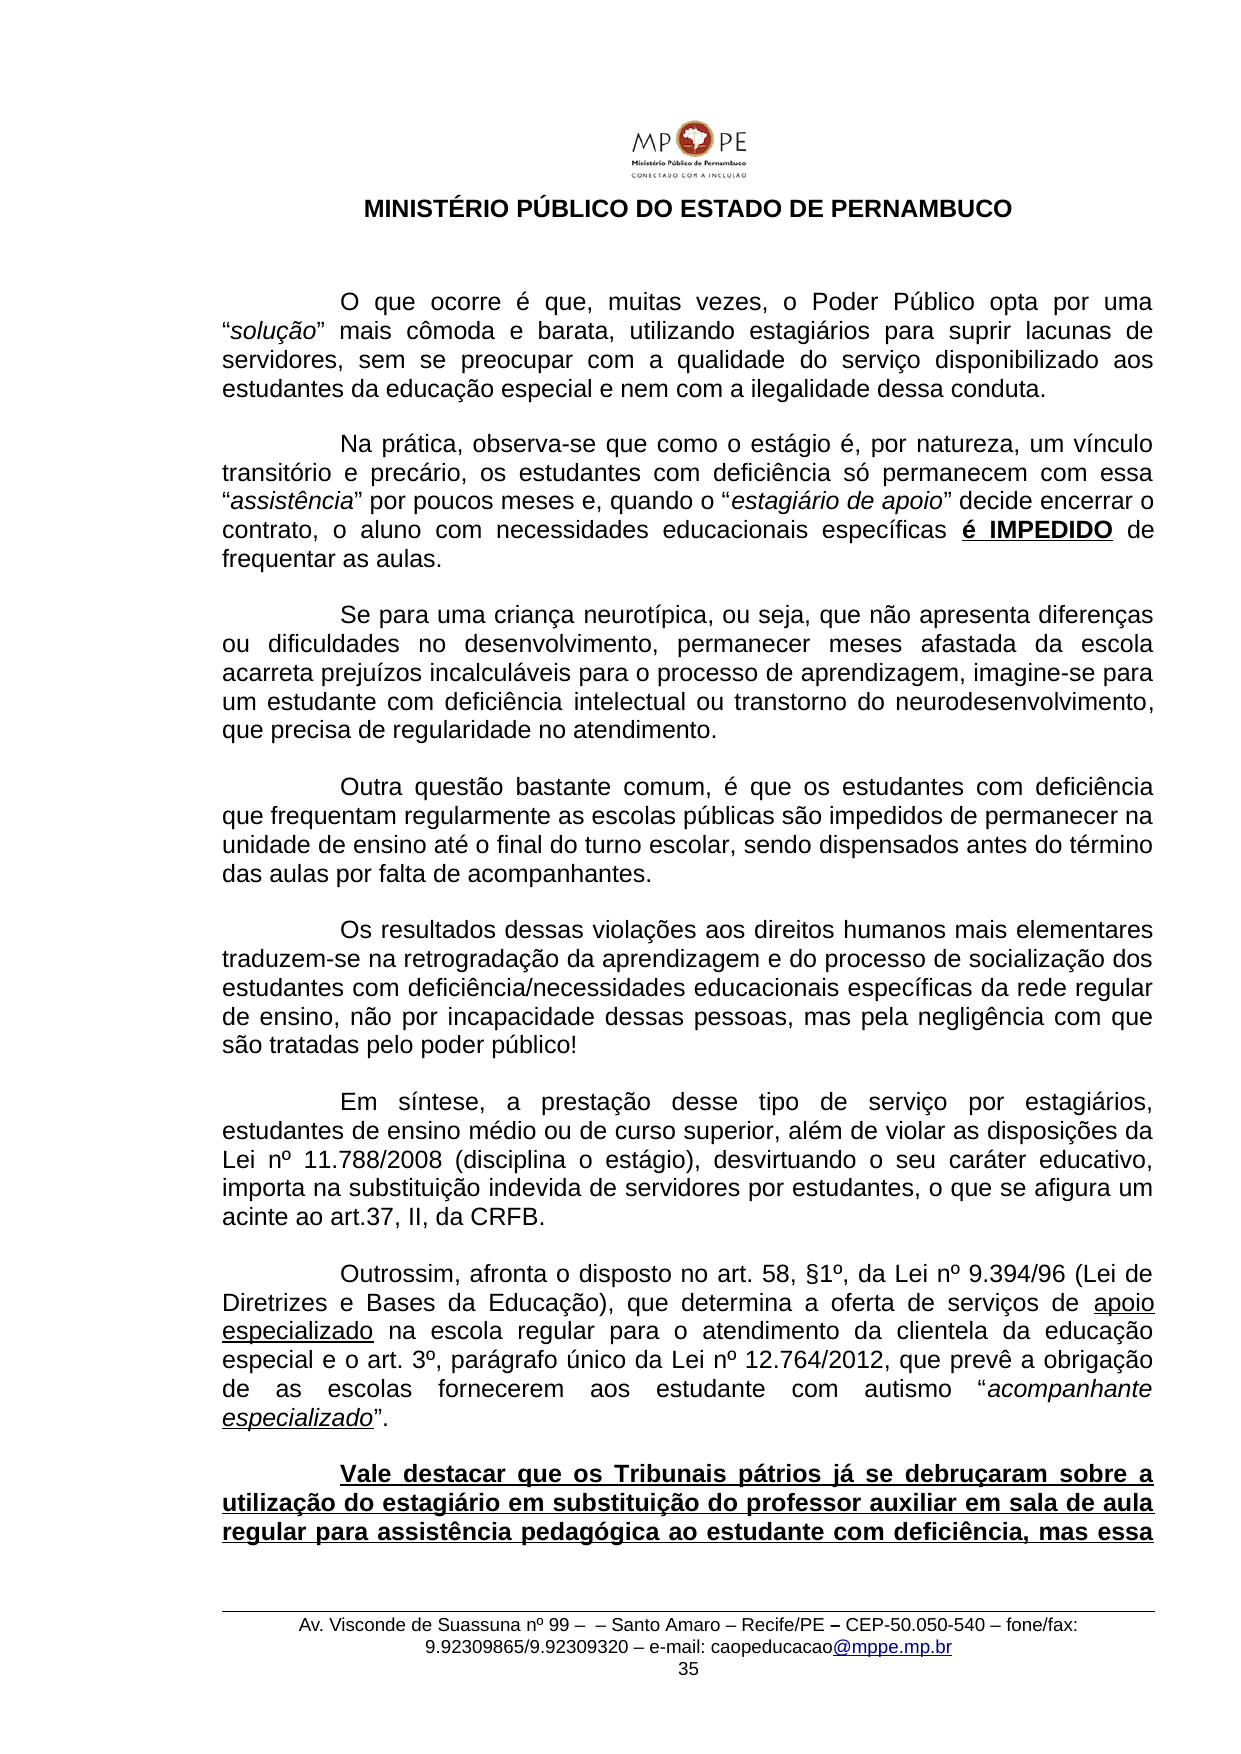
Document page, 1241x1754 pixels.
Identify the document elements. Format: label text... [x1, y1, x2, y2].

text Os resultados dessas violações aos direitos humanos mais elementares traduzem-se na retrogradação da aprendizagem e do processo de socialização dos estudantes com deficiência/necessidades educacionais específicas da rede regular de ensino, não por incapacidade dessas pessoas, mas pela negligência com que são tratadas pelo poder público! [222, 915, 1155, 1059]
text O que ocorre é que, muitas vezes, o Poder Público opta por uma “solução” mais cômoda e barata, utilizando estagiários para suprir lacunas de servidores, sem se preocupar com a qualidade do serviço disponibilizado aos estudantes da educação especial e nem com a ilegalidade dessa conduta. [222, 287, 1155, 402]
picture [604, 103, 773, 194]
text regular para assistência pedagógica ao estudante com deficiência, mas essa [222, 1514, 1155, 1546]
text Outra questão bastante comum, é que os estudantes com deficiência que frequentam regularmente as escolas públicas são impedidos de permanecer na unidade de ensino até o final do turno escolar, sendo dispensados antes do término das aulas por falta de acompanhantes. [222, 772, 1155, 887]
text Na prática, observa-se que como o estágio é, por natureza, um vínculo transitório e precário, os estudantes com deficiência só permanecem com essa “assistência” por poucos meses e, quando o “estagiário de apoio” decide encerrar o contrato, o aluno com necessidades educacionais específicas é IMPEDIDO de frequentar as aulas. [222, 429, 1155, 572]
text Se para uma criança neurotípica, ou seja, que não apresenta diferenças ou dificuldades no desenvolvimento, permanecer meses afastada da escola acarreta prejuízos incalculáveis para o processo de aprendizagem, imagine-se para um estudante com deficiência intelectual ou transtorno do neurodesenvolvimento, que precisa de regularidade no atendimento. [222, 601, 1155, 744]
text Outrossim, afronta o disposto no art. 58, §1º, da Lei nº 9.394/96 (Lei de Diretrizes e Bases da Educação), que determina a oferta de serviços de apoio especializado na escola regular para o atendimento da clientela da educação especial e o art. 3º, parágrafo único da Lei nº 12.764/2012, que prevê a obrigação de as escolas fornecerem aos estudante com autismo “acompanhante especializado”. [222, 1259, 1155, 1431]
text Em síntese, a prestação desse tipo de serviço por estagiários, estudantes de ensino médio ou de curso superior, além de violar as disposições da Lei nº 11.788/2008 (disciplina o estágio), desvirtuando o seu caráter educativo, importa na substituição indevida de servidores por estudantes, o que se afigura um acinte ao art.37, II, da CRFB. [222, 1087, 1155, 1231]
text Vale destacar que os Tribunais pátrios já se debruçaram sobre a utilização do estagiário em substituição do professor auxiliar em sala de aula [222, 1459, 1155, 1513]
